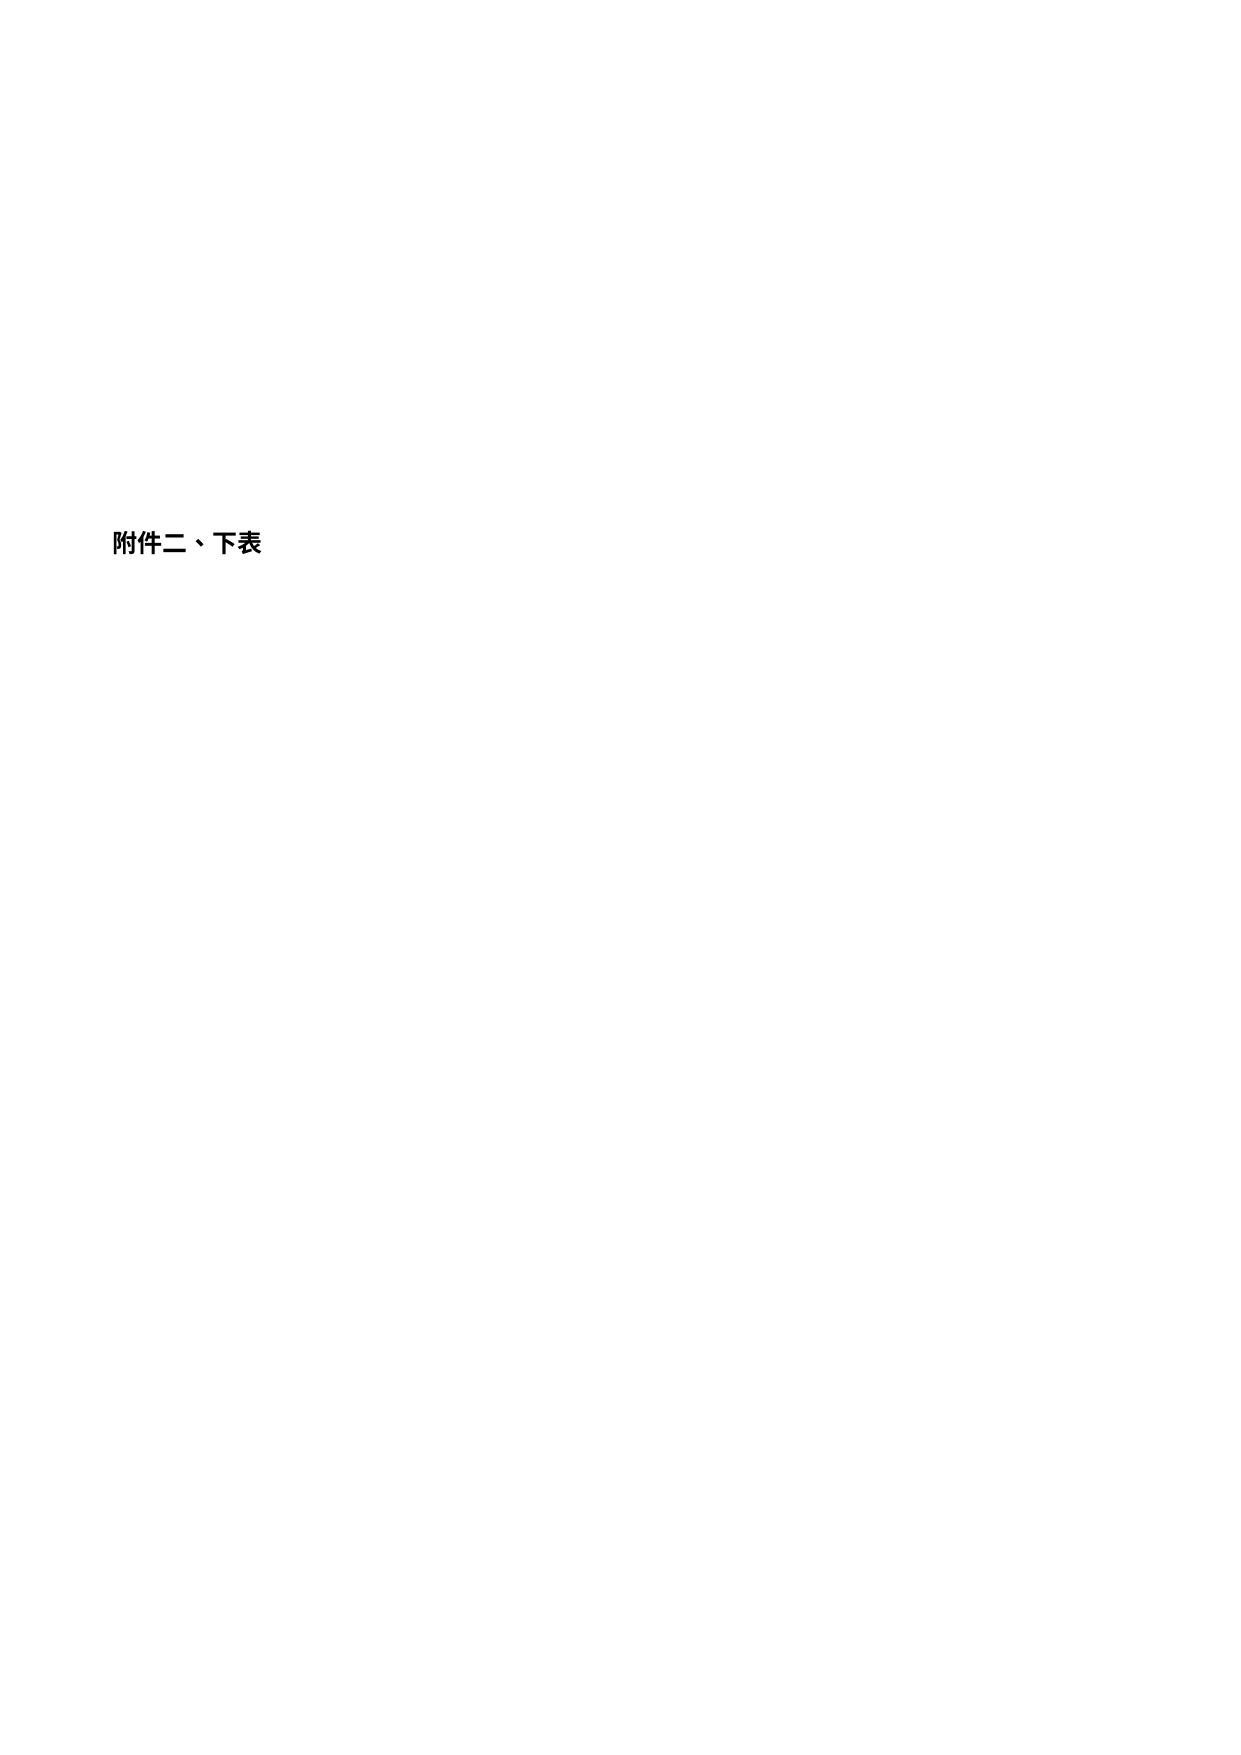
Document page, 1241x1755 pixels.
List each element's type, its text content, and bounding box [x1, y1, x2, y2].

text 附件二、下表 [112, 500, 1125, 563]
